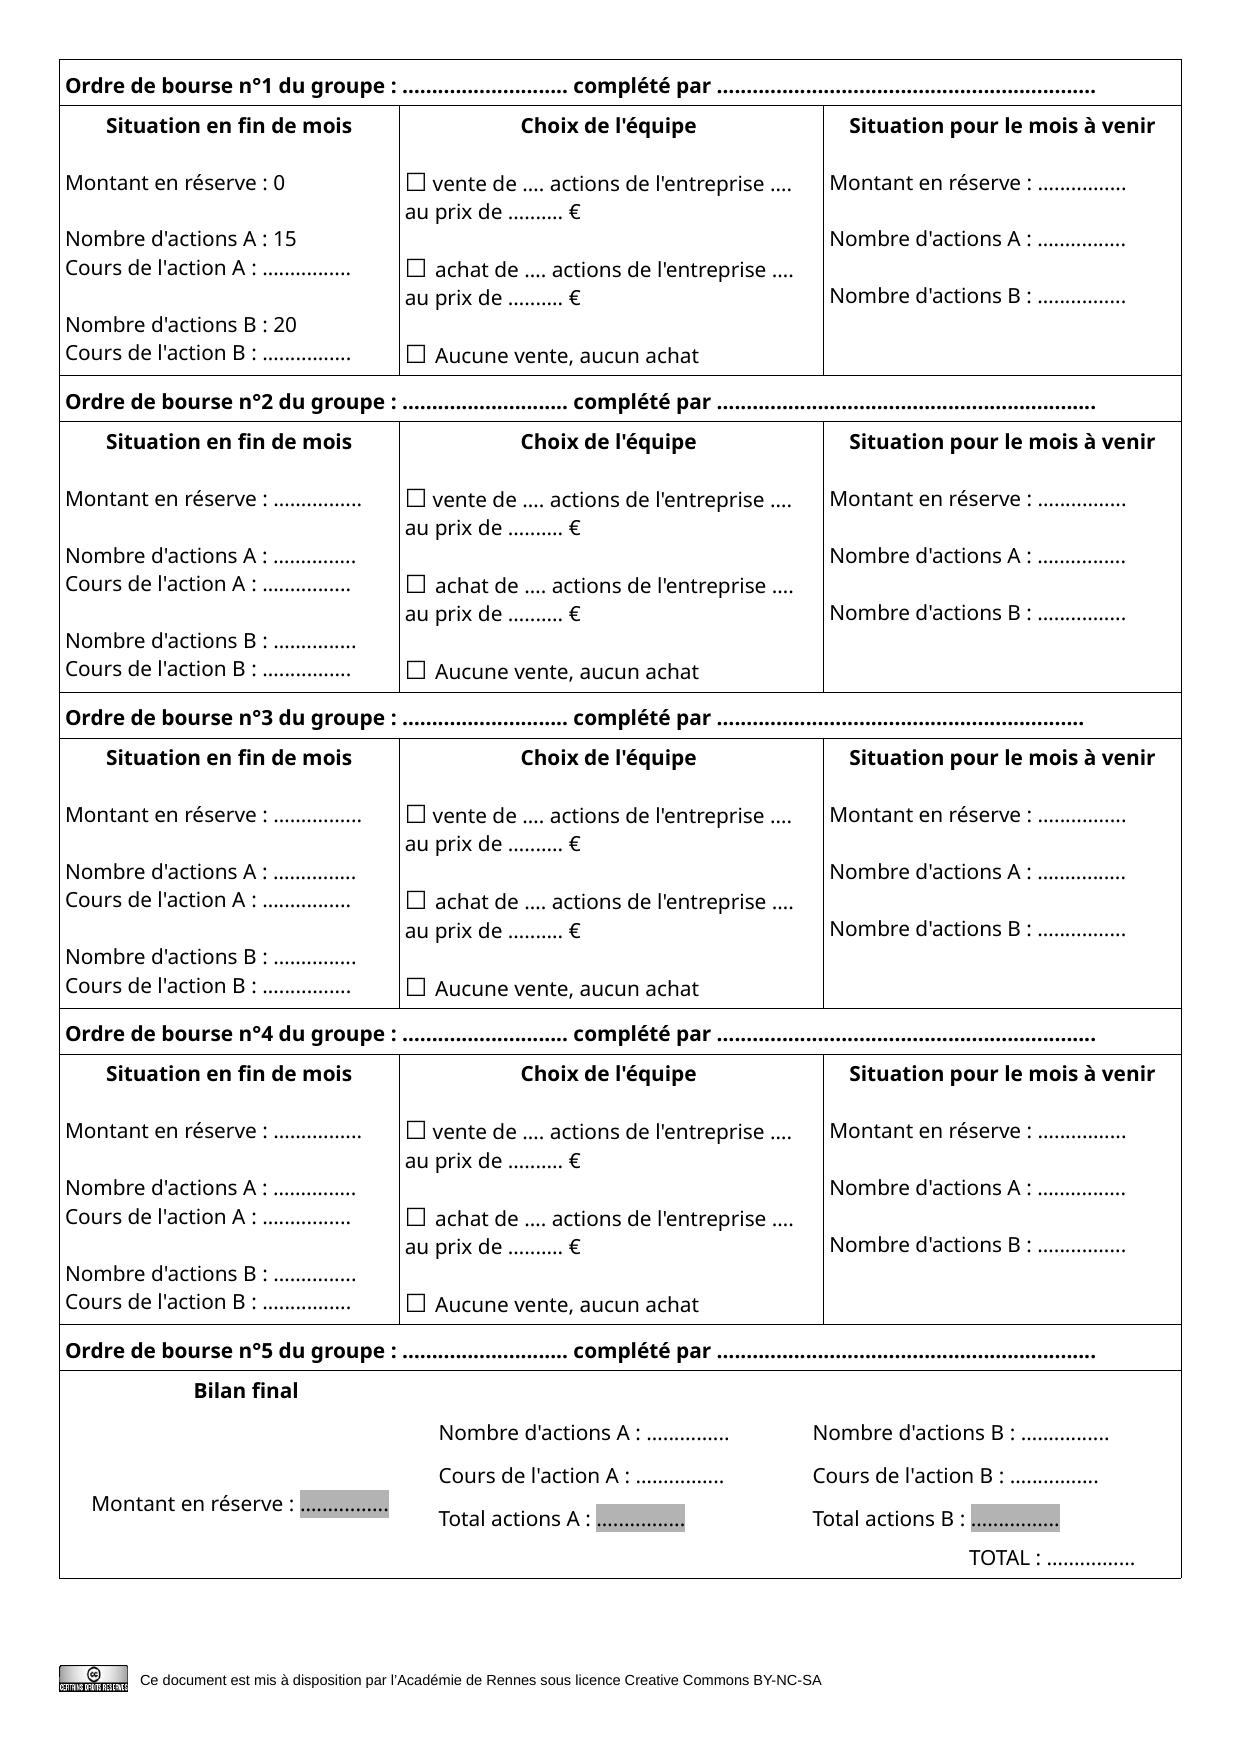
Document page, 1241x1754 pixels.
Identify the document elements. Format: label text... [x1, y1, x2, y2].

table_cell Nombre d'actions A : …............ Cours de l'action A : …............. Total actions A : …............. [433, 1371, 807, 1538]
table_cell Situation pour le mois à venir Montant en réserve : …............. Nombre d'actions A : …............. Nombre d'actions B : …............. [824, 422, 1181, 692]
table_cell Choix de l'équipe ☐ vente de …. actions de l'entreprise …. au prix de …....... € ☐ achat de …. actions de l'entreprise …. au prix de …....... € ☐ Aucune vente, aucun achat [400, 1055, 823, 1324]
table_cell Choix de l'équipe ☐ vente de …. actions de l'entreprise …. au prix de …....... € ☐ achat de …. actions de l'entreprise …. au prix de …....... € ☐ Aucune vente, aucun achat [400, 422, 823, 692]
table_cell Choix de l'équipe ☐ vente de …. actions de l'entreprise …. au prix de …....... € ☐ achat de …. actions de l'entreprise …. au prix de …....... € ☐ Aucune vente, aucun achat [400, 106, 823, 375]
table_cell Bilan final Montant en réserve : …............. [60, 1371, 433, 1538]
table_cell Ordre de bourse n°5 du groupe : …......................... complété par …............................................................. [60, 1325, 1181, 1370]
table_cell Ordre de bourse n°4 du groupe : …......................... complété par …............................................................. [60, 1009, 1181, 1054]
table_header Ordre de bourse n°1 du groupe : …......................... complété par …..........................................................… [60, 60, 1181, 105]
table_cell Situation pour le mois à venir Montant en réserve : …............. Nombre d'actions A : …............. Nombre d'actions B : …............. [824, 739, 1181, 1008]
table_cell Situation en fin de mois Montant en réserve : …............. Nombre d'actions A : …............ Cours de l'action A : …............. Nombre d'actions B : …............ Cours de l'action B : …............. [60, 422, 399, 692]
table_cell Ordre de bourse n°2 du groupe : …......................... complété par …............................................................. [60, 376, 1181, 421]
table_cell Situation pour le mois à venir Montant en réserve : …............. Nombre d'actions A : …............. Nombre d'actions B : …............. [824, 1055, 1181, 1324]
table_cell Situation pour le mois à venir Montant en réserve : …............. Nombre d'actions A : …............. Nombre d'actions B : …............. [824, 106, 1181, 375]
table_cell Situation en fin de mois Montant en réserve : …............. Nombre d'actions A : …............ Cours de l'action A : …............. Nombre d'actions B : …............ Cours de l'action B : …............. [60, 1055, 399, 1324]
table_cell Situation en fin de mois Montant en réserve : …............. Nombre d'actions A : …............ Cours de l'action A : …............. Nombre d'actions B : …............ Cours de l'action B : …............. [60, 739, 399, 1008]
table_cell Choix de l'équipe ☐ vente de …. actions de l'entreprise …. au prix de …....... € ☐ achat de …. actions de l'entreprise …. au prix de …....... € ☐ Aucune vente, aucun achat [400, 739, 823, 1008]
table_cell TOTAL : …............. [60, 1538, 1181, 1578]
table_cell Ordre de bourse n°3 du groupe : …......................... complété par …........................................................... [60, 693, 1181, 737]
table_cell Situation en fin de mois Montant en réserve : 0 Nombre d'actions A : 15 Cours de l'action A : …............. Nombre d'actions B : 20 Cours de l'action B : …............. [60, 106, 399, 375]
table_cell Nombre d'actions B : …............. Cours de l'action B : …............. Total actions B : …............. [807, 1371, 1181, 1538]
picture [59, 1665, 128, 1692]
